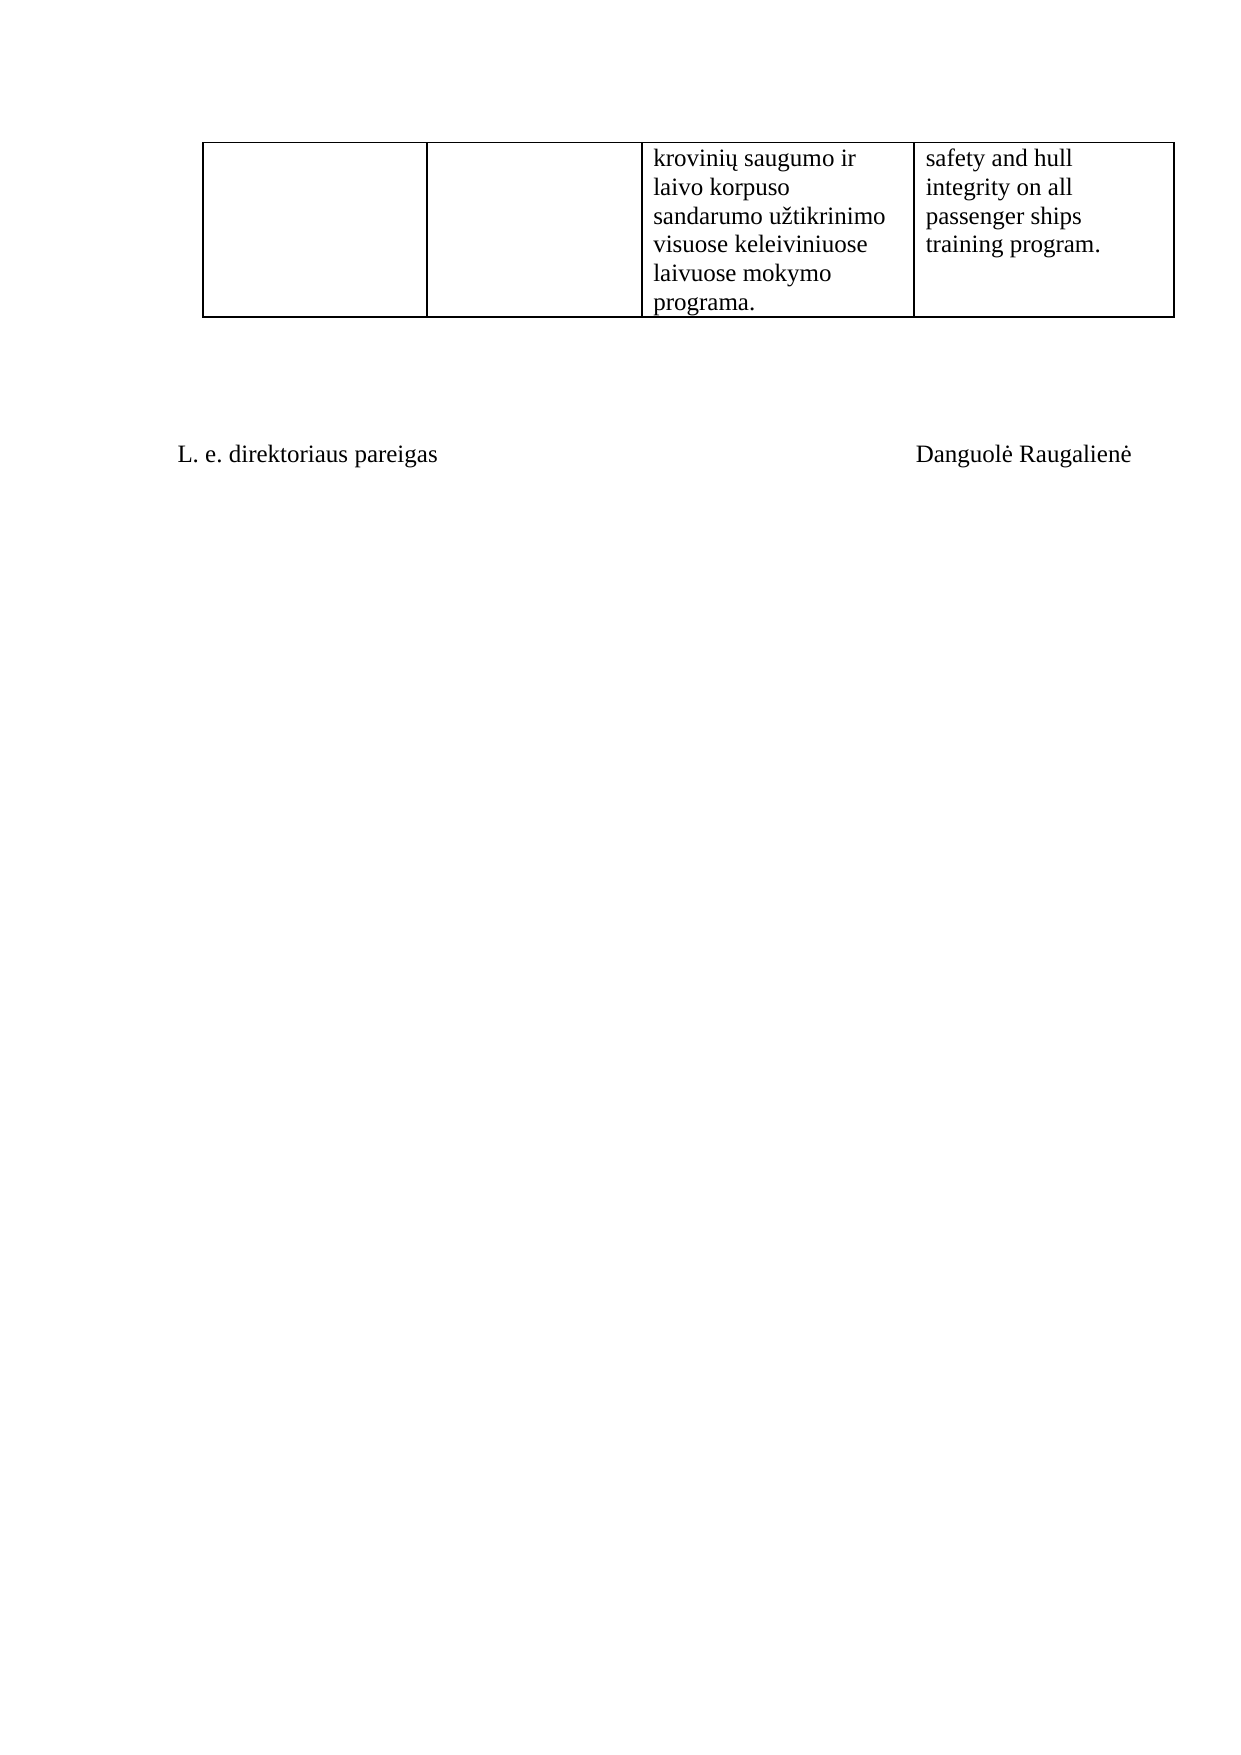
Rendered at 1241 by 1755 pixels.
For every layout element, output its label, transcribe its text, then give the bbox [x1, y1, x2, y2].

table_header safety and hull integrity on all passenger ships training program. [915, 143, 1173, 316]
table_header krovinių saugumo ir laivo korpuso sandarumo užtikrinimo visuose keleiviniuose laivuose mokymo programa. [643, 143, 913, 316]
table_header [428, 143, 641, 316]
table_header [204, 143, 426, 316]
text L. e. direktoriaus pareigas Danguolė Raugalienė [177, 439, 1152, 467]
